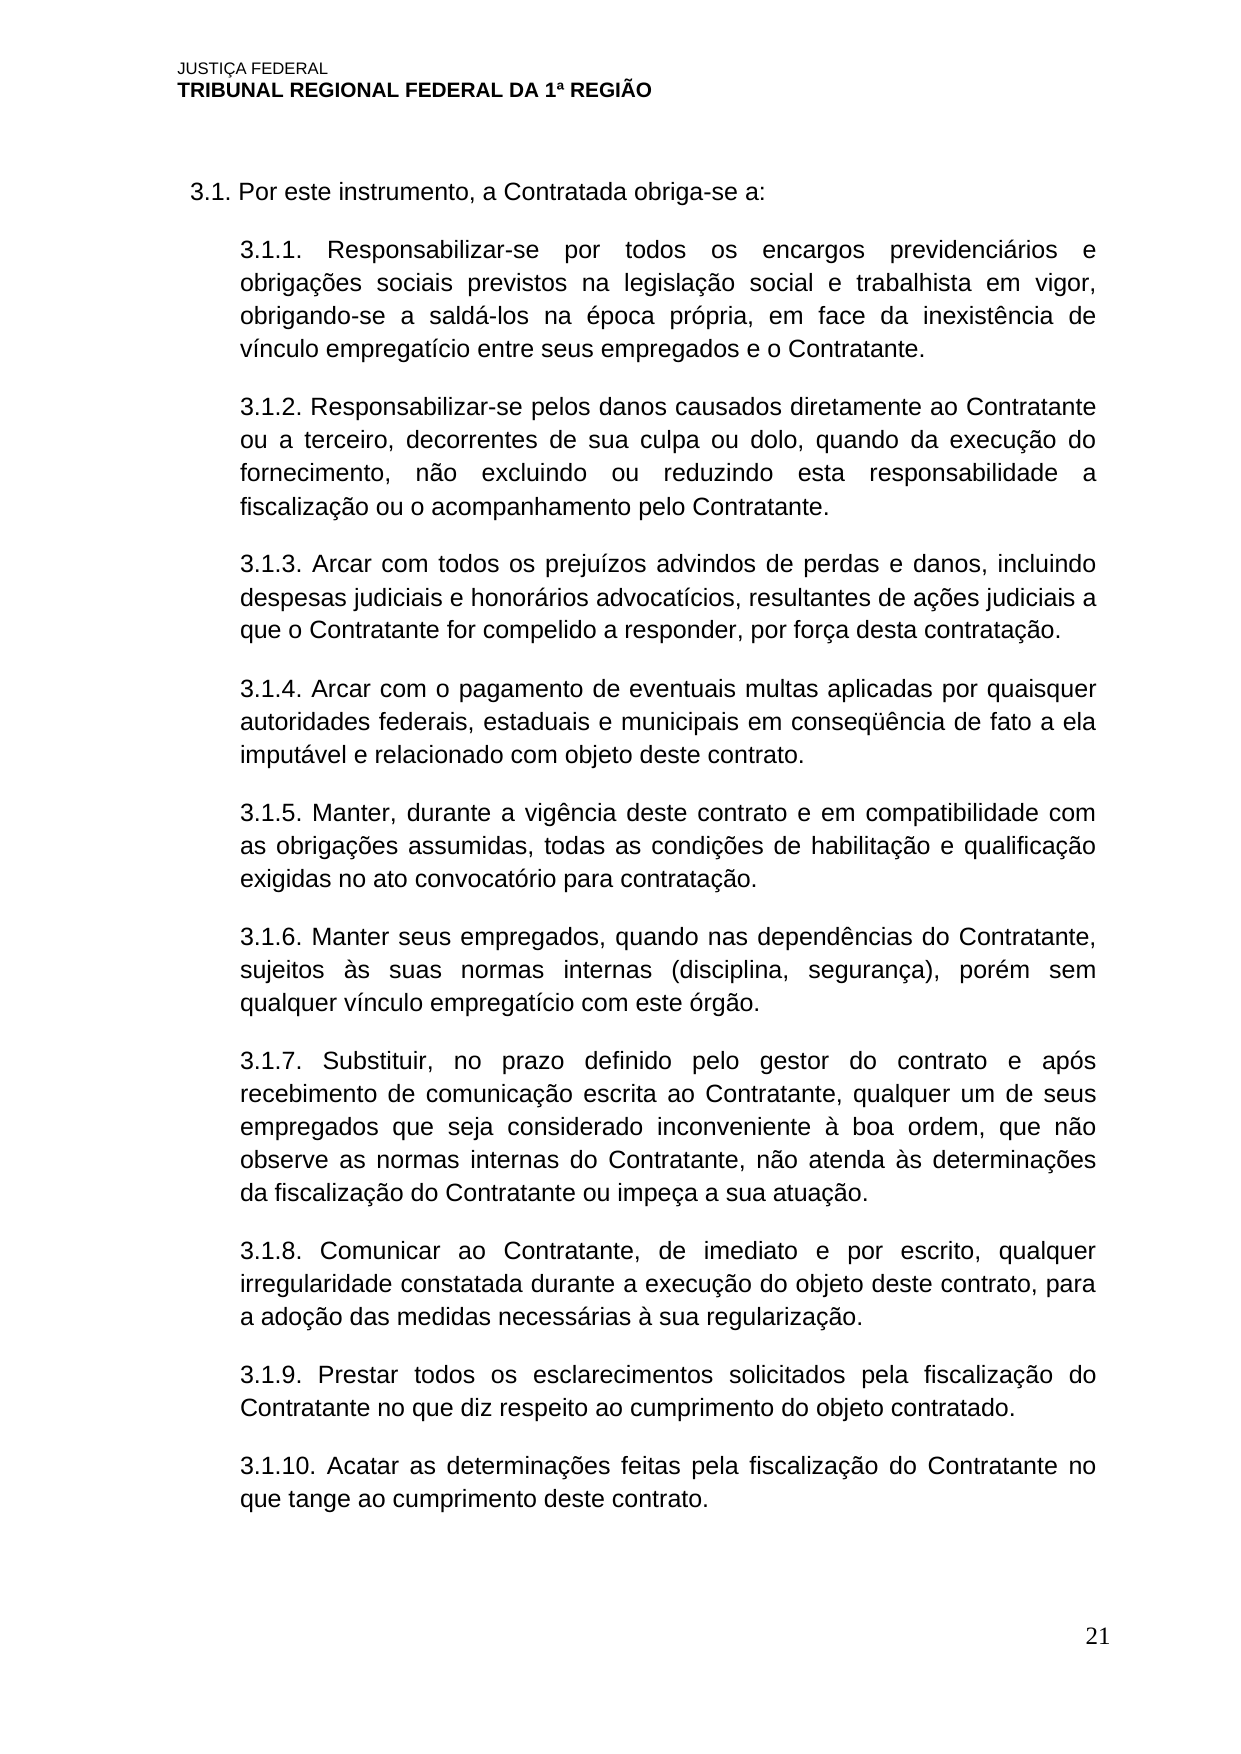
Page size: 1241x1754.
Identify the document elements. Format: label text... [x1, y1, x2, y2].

text 3.1.3. Arcar com todos os prejuízos advindos de perdas e danos, incluindo despesas judiciais e honorários advocatícios, resultantes de ações judiciais a que o Contratante for compelido a responder, por força desta contratação. [240, 549, 1098, 644]
text 3.1.8. Comunicar ao Contratante, de imediato e por escrito, qualquer irregularidade constatada durante a execução do objeto deste contrato, para a adoção das medidas necessárias à sua regularização. [985, 1236, 1098, 1331]
text 3.1.10. Acatar as determinações feitas pela fiscalização do Contratante no que tange ao cumprimento deste contrato. [240, 1451, 1098, 1513]
text 3.1.5. Manter, durante a vigência deste contrato e em compatibilidade com as obrigações assumidas, todas as condições de habilitação e qualificação exigidas no ato convocatório para contratação. [240, 798, 308, 892]
text 3.1.1. Responsabilizar-se por todos os encargos previdenciários e obrigações sociais previstos na legislação social e trabalhista em vigor, obrigando-se a saldá-los na época própria, em face da inexistência de vínculo empregatício entre seus empregados e o Contratante. [240, 235, 1098, 363]
text 3.1.9. Prestar todos os esclarecimentos solicitados pela fiscalização do Contratante no que diz respeito ao cumprimento do objeto contratado. [985, 1360, 1098, 1422]
text 3.1. Por este instrumento, a Contratada obriga-se a: [190, 177, 1098, 206]
text 3.1.7. Substituir, no prazo definido pelo gestor do contrato e após recebimento de comunicação escrita ao Contratante, qualquer um de seus empregados que seja considerado inconveniente à boa ordem, que não observe as normas internas do Contratante, não atenda às determinações da fiscalização do Contratante ou impeça a sua atuação. [985, 1046, 1098, 1207]
text 3.1.8. Comunicar ao Contratante, de imediato e por escrito, qualquer irregularidade constatada durante a execução do objeto deste contrato, para a adoção das medidas necessárias à sua regularização. [240, 1236, 308, 1331]
text 3.1.9. Prestar todos os esclarecimentos solicitados pela fiscalização do Contratante no que diz respeito ao cumprimento do objeto contratado. [240, 1360, 308, 1422]
text 3.1.5. Manter, durante a vigência deste contrato e em compatibilidade com as obrigações assumidas, todas as condições de habilitação e qualificação exigidas no ato convocatório para contratação. [985, 798, 1098, 892]
text 3.1.6. Manter seus empregados, quando nas dependências do Contratante, sujeitos às suas normas internas (disciplina, segurança), porém sem qualquer vínculo empregatício com este órgão. [240, 922, 308, 1016]
text 3.1.7. Substituir, no prazo definido pelo gestor do contrato e após recebimento de comunicação escrita ao Contratante, qualquer um de seus empregados que seja considerado inconveniente à boa ordem, que não observe as normas internas do Contratante, não atenda às determinações da fiscalização do Contratante ou impeça a sua atuação. [240, 1046, 308, 1207]
text 3.1.2. Responsabilizar-se pelos danos causados diretamente ao Contratante ou a terceiro, decorrentes de sua culpa ou dolo, quando da execução do fornecimento, não excluindo ou reduzindo esta responsabilidade a fiscalização ou o acompanhamento pelo Contratante. [240, 392, 1098, 520]
text 3.1.4. Arcar com o pagamento de eventuais multas aplicadas por quaisquer autoridades federais, estaduais e municipais em conseqüência de fato a ela imputável e relacionado com objeto deste contrato. [240, 673, 1098, 768]
text 3.1.6. Manter seus empregados, quando nas dependências do Contratante, sujeitos às suas normas internas (disciplina, segurança), porém sem qualquer vínculo empregatício com este órgão. [985, 922, 1098, 1016]
